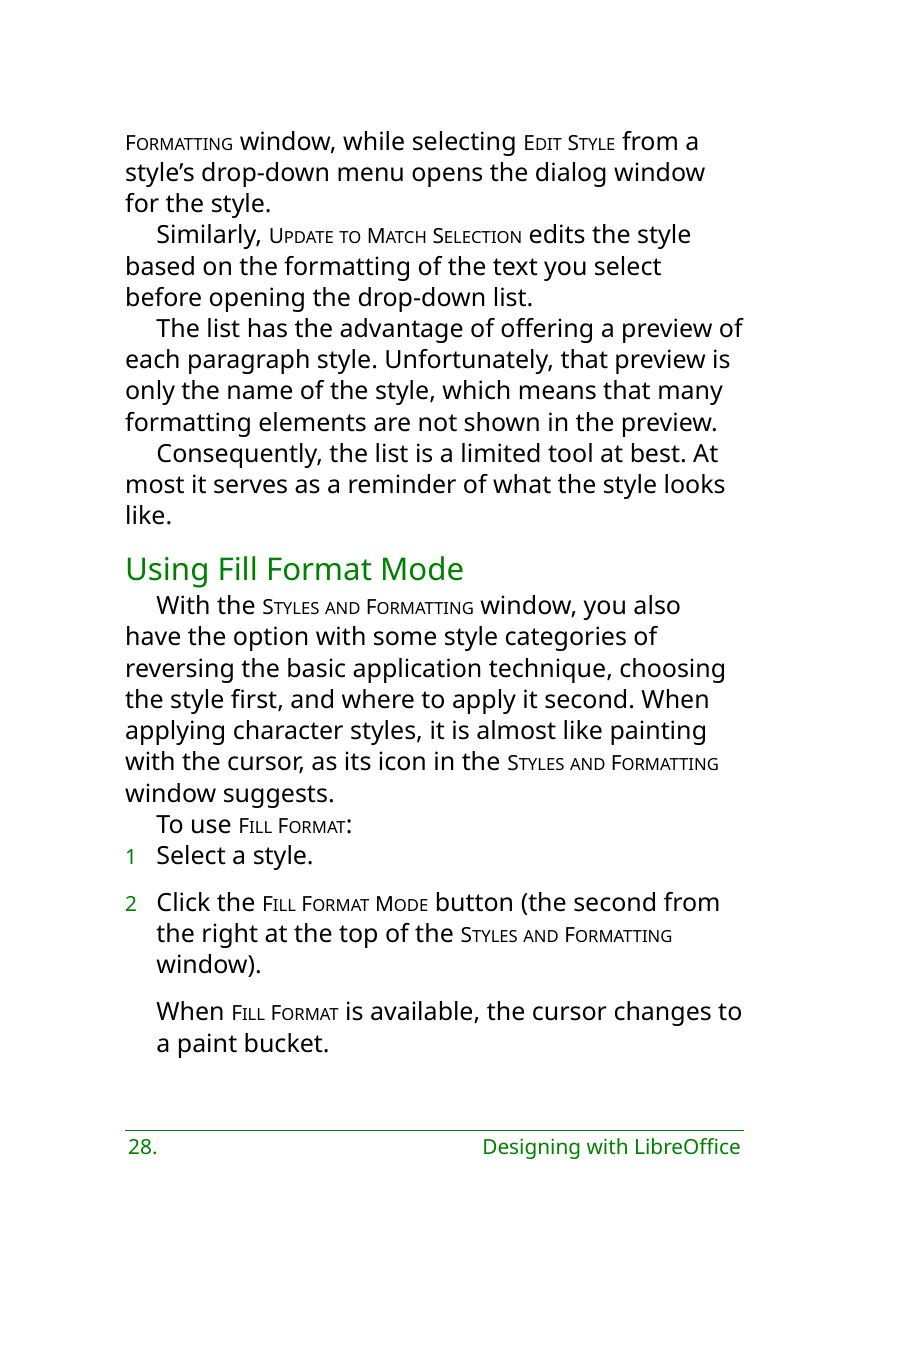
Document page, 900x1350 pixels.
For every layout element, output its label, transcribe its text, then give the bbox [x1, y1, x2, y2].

text When Fill Format is available, the cursor changes to a paint bucket. [156, 996, 744, 1058]
text Similarly, Update to Match Selection edits the style based on the formatting of the text you select before opening the drop-down list. [125, 219, 744, 312]
list Click the Fill Format Mode button (the second from the right at the top of the Styles and Formatting window). [125, 886, 744, 980]
subtitle Using Fill Format Mode [125, 547, 744, 589]
list Select a style. [125, 839, 744, 871]
text With the Styles and Formatting window, you also have the option with some style categories of reversing the basic application technique, choosing the style first, and where to apply it second. When applying character styles, it is almost like painting with the cursor, as its icon in the Styles and Formatting window suggests. [125, 589, 744, 808]
text Formatting window, while selecting Edit Style from a style’s drop-down menu opens the dialog window for the style. [125, 125, 744, 219]
text Consequently, the list is a limited tool at best. At most it serves as a reminder of what the style looks like. [125, 437, 744, 531]
text To use Fill Format: [125, 808, 744, 839]
text The list has the advantage of offering a preview of each paragraph style. Unfortunately, that preview is only the name of the style, which means that many formatting elements are not shown in the preview. [125, 312, 744, 437]
